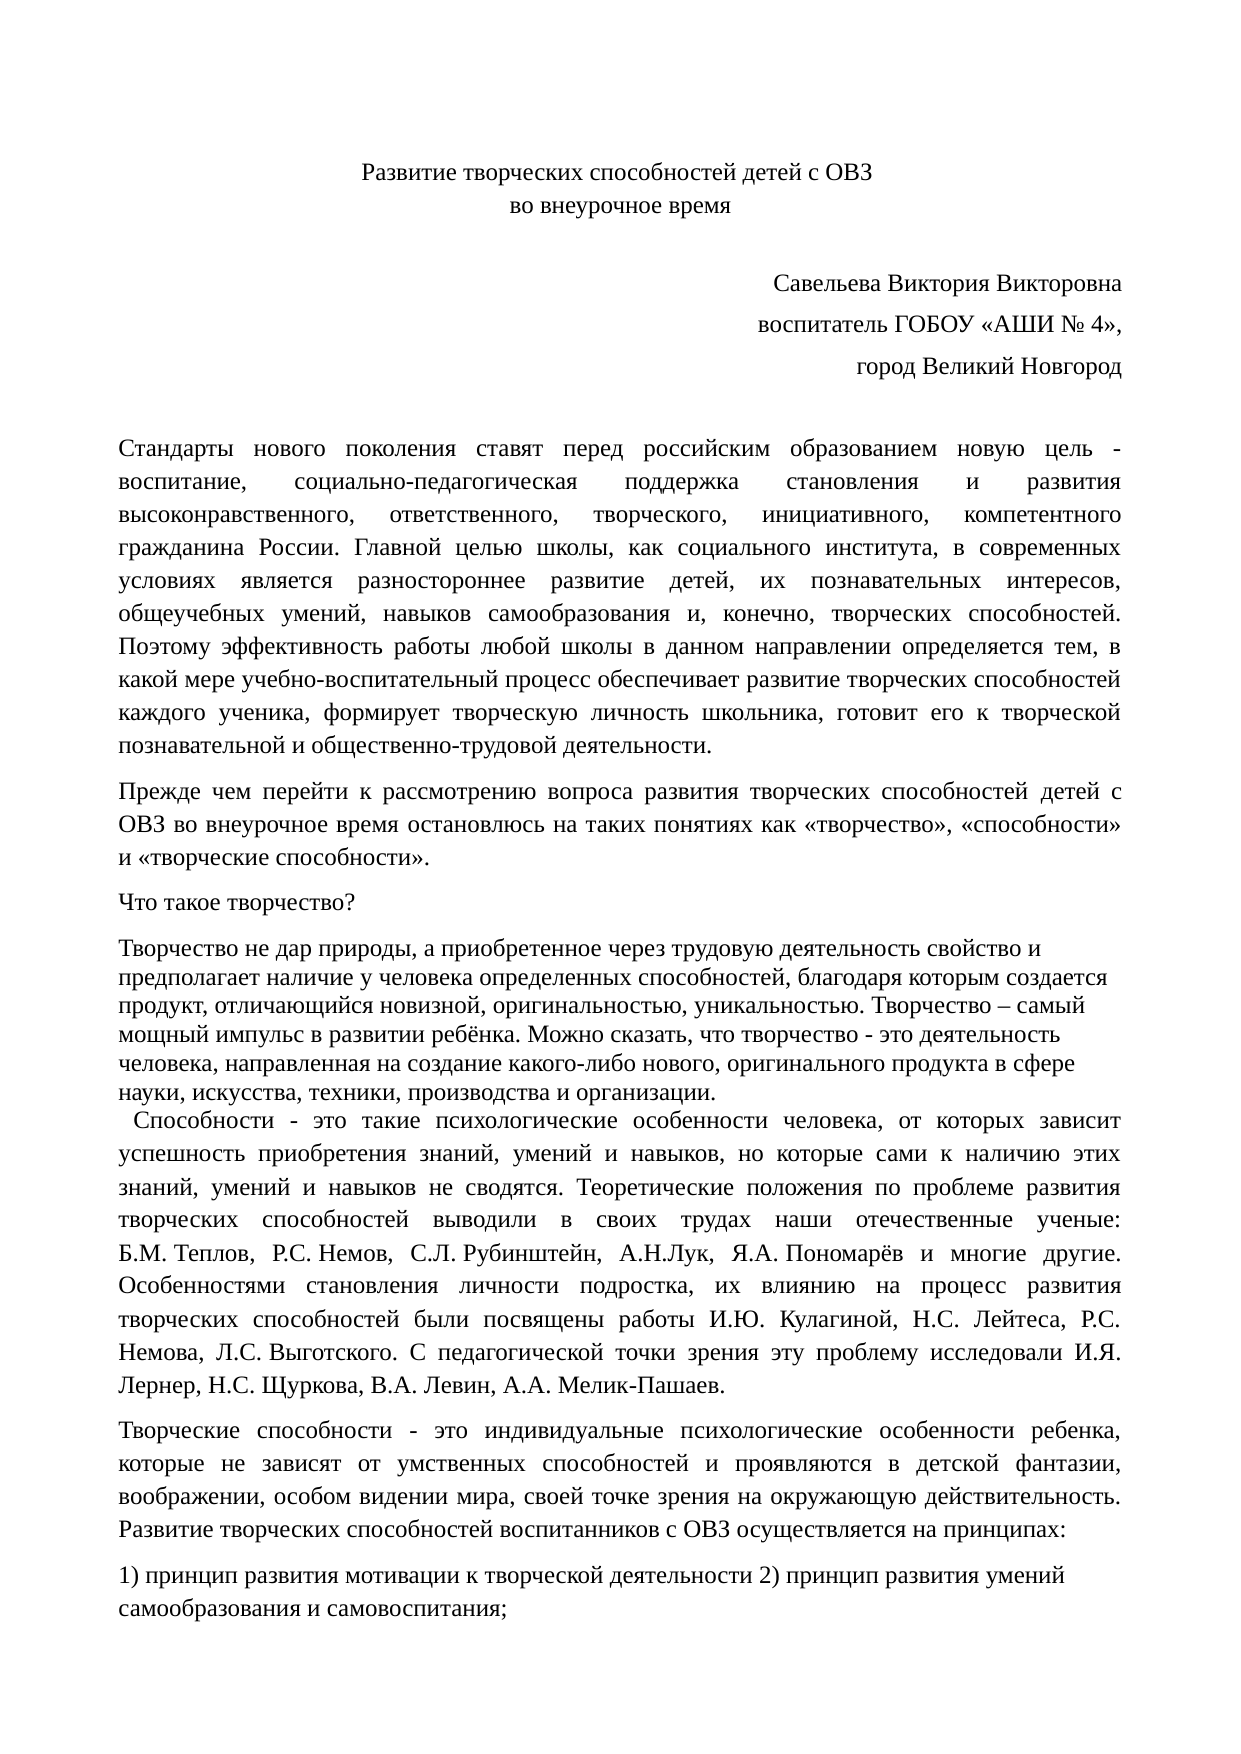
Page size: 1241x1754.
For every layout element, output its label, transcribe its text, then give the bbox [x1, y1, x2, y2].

text Прежде чем перейти к рассмотрению вопроса развития творческих способностей детей с ОВЗ во внеурочное время остановлюсь на таких понятиях как «творчество», «способности» и «творческие способности». [118, 776, 1122, 871]
text город Великий Новгород [118, 351, 1122, 379]
text воспитатель ГОБОУ «АШИ № 4», [118, 309, 1122, 338]
text Что такое творчество? [118, 887, 1122, 916]
text Творчество не дар природы, а приобретенное через трудовую деятельность свойство и предполагает наличие у человека определенных способностей, благодаря которым создается продукт, отличающийся новизной, оригинальностью, уникальностью. Творчество – самый мощный импульс в развитии ребёнка. Можно сказать, что творчество - это деятельность человека, направленная на создание какого-либо нового, оригинального продукта в сфере науки, искусства, техники, производства и организации. [118, 933, 1122, 1106]
text Савельева Виктория Викторовна [118, 268, 1122, 297]
text Способности - это такие психологические особенности человека, от которых зависит успешность приобретения знаний, умений и навыков, но которые сами к наличию этих знаний, умений и навыков не сводятся. Теоретические положения по проблеме развития творческих способностей выводили в своих трудах наши отечественные ученые: Б.М. Теплов, Р.С. Немов, С.Л. Рубинштейн, А.Н.Лук, Я.А. Пономарёв и многие другие. Особенностями становления личности подростка, их влиянию на процесс развития творческих способностей были посвящены работы И.Ю. Кулагиной, Н.С. Лейтеса, Р.С. Немова, Л.С. Выготского. С педагогической точки зрения эту проблему исследовали И.Я. Лернер, Н.С. Щуркова, В.А. Левин, А.А. Мелик-Пашаев. [118, 1106, 1122, 1398]
text Творческие способности - это индивидуальные психологические особенности ребенка, которые не зависят от умственных способностей и проявляются в детской фантазии, воображении, особом видении мира, своей точке зрения на окружающую действительность. Развитие творческих способностей воспитанников с ОВЗ осуществляется на принципах: [118, 1415, 1122, 1543]
text Стандарты нового поколения ставят перед российским образованием новую цель - воспитание, социально-педагогическая поддержка становления и развития высоконравственного, ответственного, творческого, инициативного, компетентного гражданина России. Главной целью школы, как социального института, в современных условиях является разностороннее развитие детей, их познавательных интересов, общеучебных умений, навыков самообразования и, конечно, творческих способностей. Поэтому эффективность работы любой школы в данном направлении определяется тем, в какой мере учебно-воспитательный процесс обеспечивает развитие творческих способностей каждого ученика, формирует творческую личность школьника, готовит его к творческой познавательной и общественно-трудовой деятельности. [118, 433, 1122, 759]
text Развитие творческих способностей детей с ОВЗ [118, 157, 1122, 185]
text 1) принцип развития мотивации к творческой деятельности 2) принцип развития умений самообразования и самовоспитания; [118, 1560, 1122, 1622]
text во внеурочное время [118, 190, 1122, 218]
